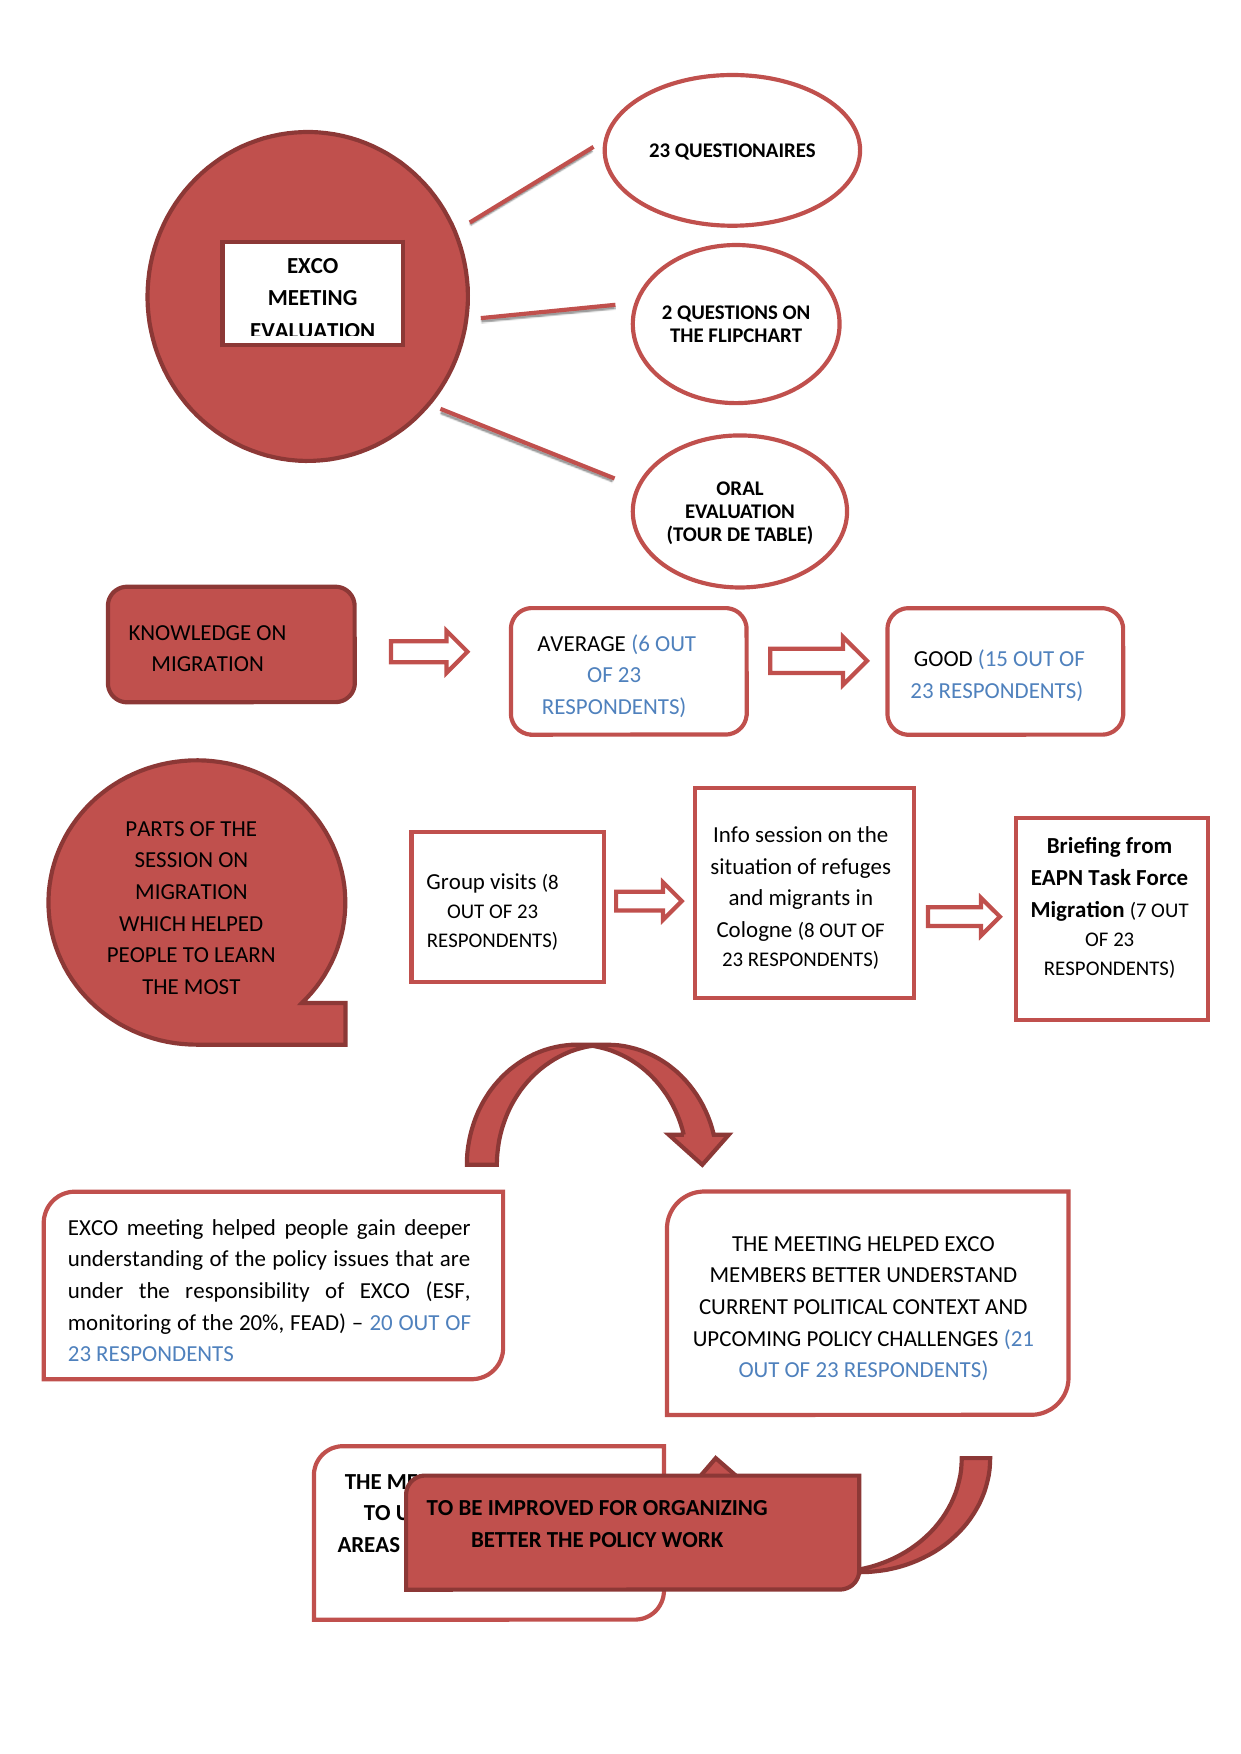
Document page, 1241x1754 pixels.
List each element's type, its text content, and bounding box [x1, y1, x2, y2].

text EXCO MEETING EVALUATION [239, 251, 386, 336]
